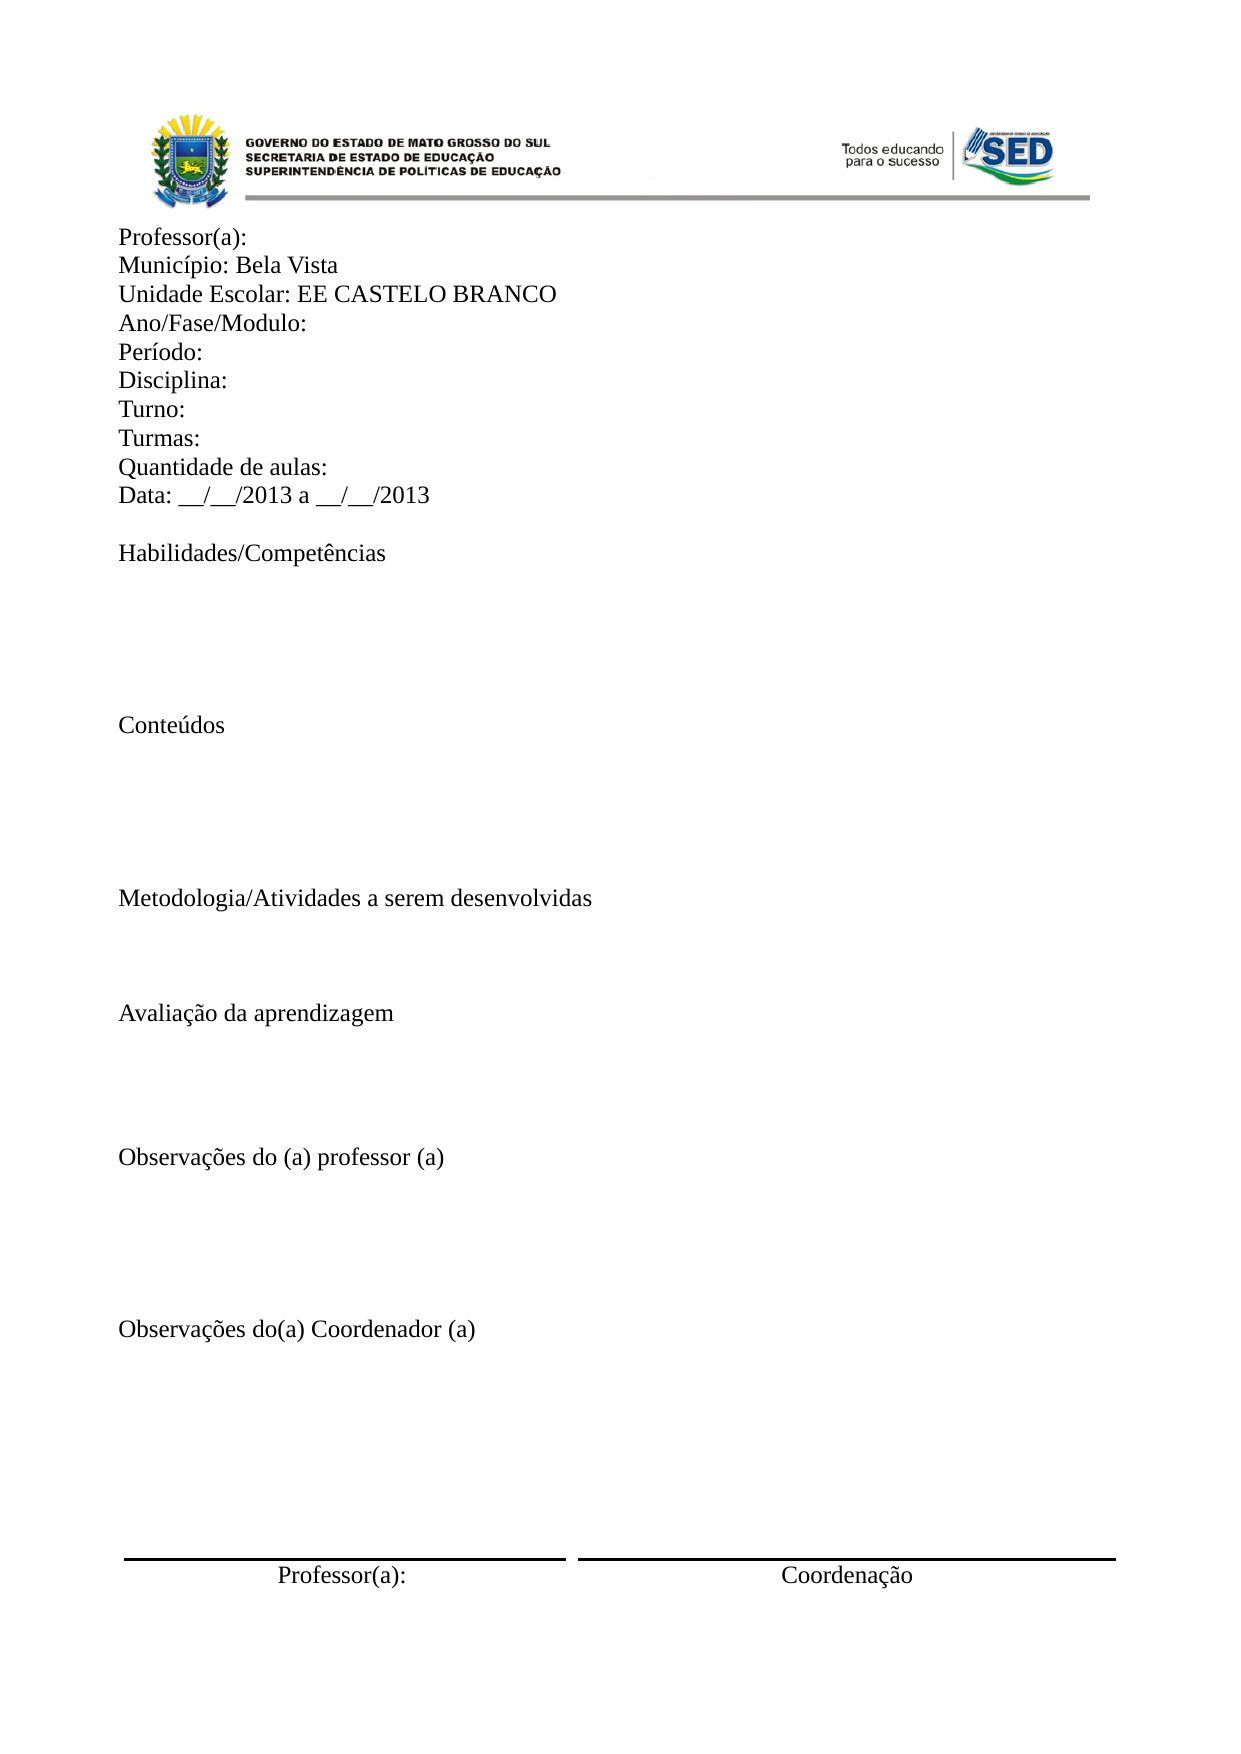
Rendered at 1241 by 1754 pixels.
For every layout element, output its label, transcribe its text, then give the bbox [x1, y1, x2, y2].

text Data: __/__/2013 a __/__/2013 [118, 480, 1122, 509]
text Habilidades/Competências [118, 538, 1122, 567]
text Avaliação da aprendizagem [118, 998, 1122, 1027]
picture [118, 84, 1123, 222]
text Turmas: [118, 423, 1122, 452]
text Observações do (a) professor (a) [118, 1142, 1122, 1170]
text Conteúdos [118, 710, 1122, 739]
text Metodologia/Atividades a serem desenvolvidas [118, 883, 1122, 912]
text Quantidade de aulas: [118, 452, 1122, 480]
table_header Professor(a): [118, 1515, 572, 1595]
text Ano/Fase/Modulo: [118, 308, 1122, 337]
text Observações do(a) Coordenador (a) [118, 1314, 1122, 1343]
table_header Coordenação [572, 1515, 1122, 1595]
text Turno: [118, 394, 1122, 423]
text Professor(a): [118, 222, 1122, 250]
text Unidade Escolar: EE CASTELO BRANCO [118, 279, 1122, 308]
text Disciplina: [118, 365, 1122, 394]
text Período: [118, 337, 1122, 365]
text Município: Bela Vista [118, 250, 1122, 279]
